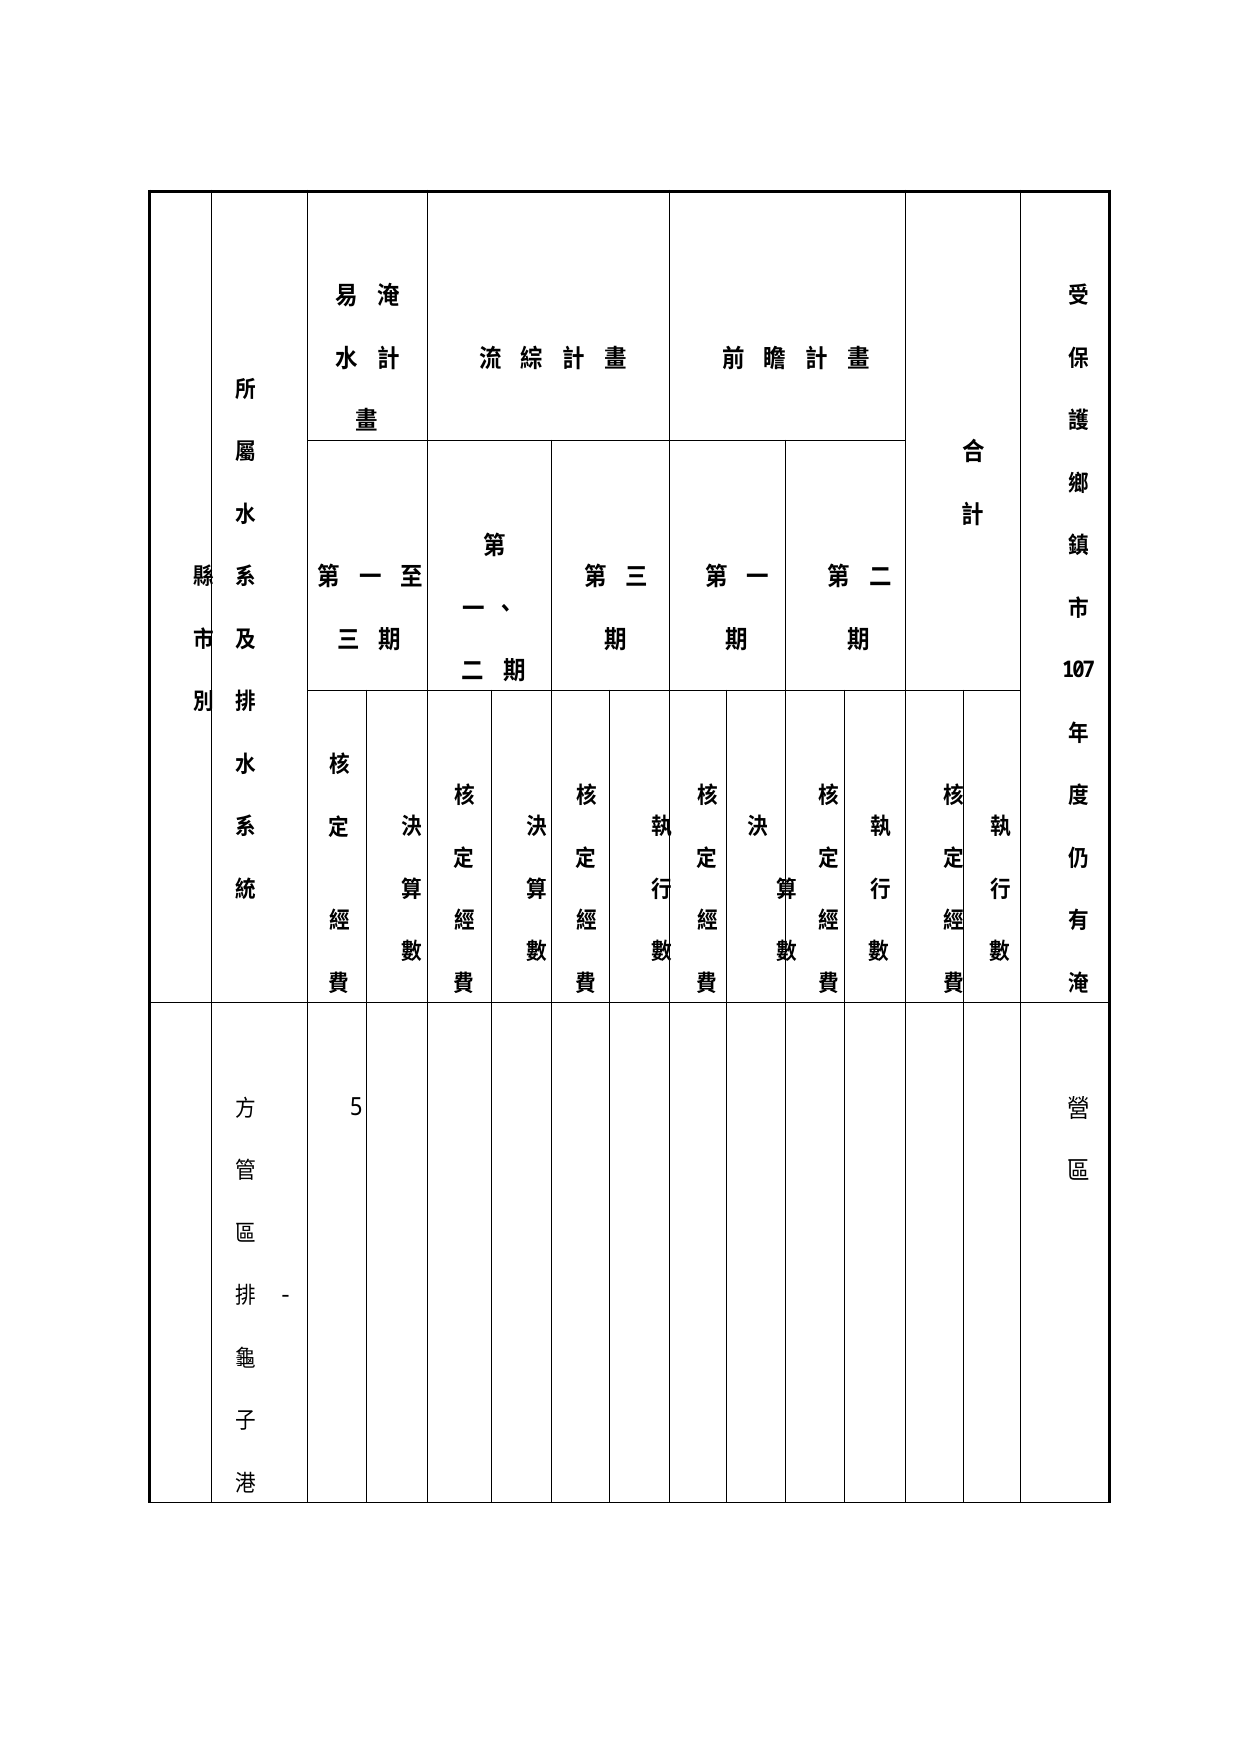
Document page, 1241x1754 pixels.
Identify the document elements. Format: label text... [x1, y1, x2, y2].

table_cell 核定 經費 [428, 691, 491, 1002]
table_cell 核定 經費 [786, 691, 844, 1002]
table_cell 決算數 [492, 691, 551, 1002]
table_cell - [492, 1003, 551, 1502]
table_header 合計 [906, 193, 1020, 689]
table_header 流綜計畫 [428, 193, 669, 439]
table_cell [964, 1003, 1020, 1502]
table_header 易淹水計畫 [308, 193, 427, 439]
table_cell 第一、二期 [428, 441, 551, 689]
table_cell 方管區排-龜子港 [212, 1003, 307, 1502]
table_cell 核定 經費 [308, 691, 366, 1002]
table_cell 核定 經費 [906, 691, 963, 1002]
table_cell 執行數 [845, 691, 905, 1002]
table_cell 執行數 [964, 691, 1020, 1002]
table_cell 決算數 [727, 691, 785, 1002]
table_header 受保護鄉鎮市107年度仍有淹水情形者 [1021, 193, 1108, 1002]
table_cell 核定 經費 [552, 691, 609, 1002]
table_cell 第一至三期 [308, 441, 427, 689]
table_cell 第一期 [670, 441, 785, 689]
table_cell 執行數 [610, 691, 669, 1002]
table_cell - [428, 1003, 491, 1502]
table_cell [151, 1003, 211, 1502]
table_header 所屬水系及排水系統 [212, 193, 307, 1002]
table_cell 第三期 [552, 441, 669, 689]
table_cell 5 [308, 1003, 366, 1502]
table_header 縣市別 [151, 193, 211, 1002]
table_cell - [845, 1003, 905, 1502]
table_cell [670, 1003, 726, 1502]
table_header 前瞻計畫 [670, 193, 905, 439]
table_cell [367, 1003, 427, 1502]
table_cell [552, 1003, 609, 1502]
table_cell [786, 1003, 844, 1502]
table_cell 第二期 [786, 441, 905, 689]
table_cell 營區 [1021, 1003, 1108, 1502]
table_cell 決算數 [367, 691, 427, 1002]
table_cell [610, 1003, 669, 1502]
table_cell [727, 1003, 785, 1502]
table_cell [906, 1003, 963, 1502]
table_cell 核定 經費 [670, 691, 726, 1002]
